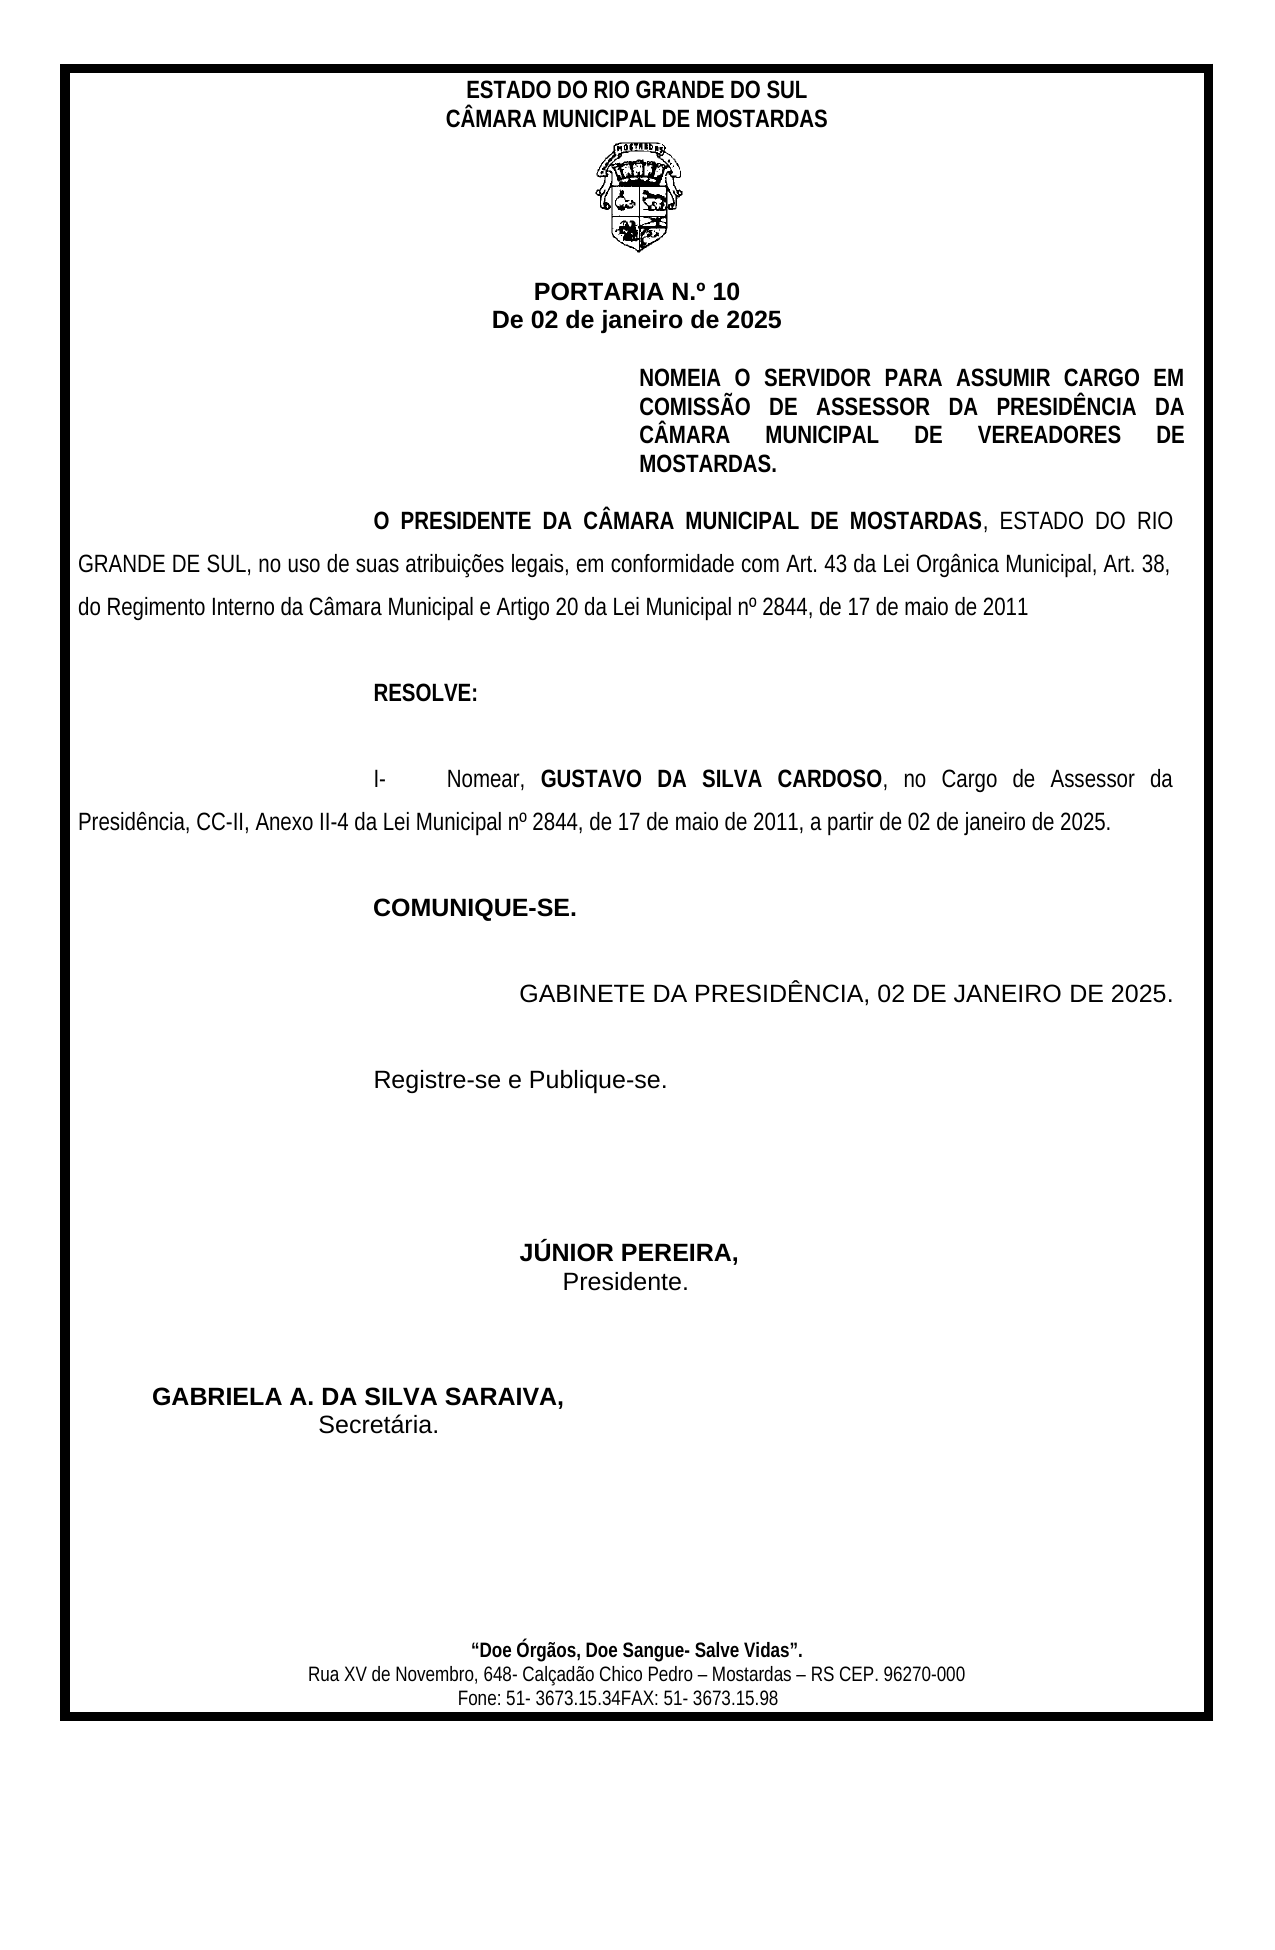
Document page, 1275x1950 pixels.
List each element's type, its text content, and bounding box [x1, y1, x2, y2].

text JÚNIOR PEREIRA, [78, 1238, 1173, 1266]
text GABRIELA A. DA SILVA SARAIVA, [152, 1381, 1173, 1410]
text Presidente. [78, 1266, 1173, 1295]
picture [584, 134, 692, 187]
text NOMEIA O SERVIDOR PARA ASSUMIR CARGO EM COMISSÃO DE ASSESSOR DA PRESIDÊNCIA DA CÂMARA MUNICIPAL DE VEREADORES DE MOSTARDAS. [639, 363, 1185, 478]
text RESOLVE: [152, 678, 1173, 707]
text GABINETE DA PRESIDÊNCIA, 02 DE JANEIRO DE 2025. [78, 979, 1173, 1008]
text PORTARIA N.º 10 [78, 187, 1196, 306]
text Secretária. [152, 1410, 1173, 1439]
text De 02 de janeiro de 2025 [78, 306, 1196, 334]
text Registre-se e Publique-se. [152, 1065, 1173, 1094]
text O PRESIDENTE DA CÂMARA MUNICIPAL DE MOSTARDAS, ESTADO DO RIO GRANDE DE SUL, no uso de suas atribuições legais, em conformidade com Art. 43 da Lei Orgânica Municipal, Art. 38, do Regimento Interno da Câmara Municipal e Artigo 20 da Lei Municipal nº 2844, de 17 de maio de 2011 [78, 506, 1173, 621]
text COMUNIQUE-SE. [299, 893, 1173, 921]
text I- Nomear, GUSTAVO DA SILVA CARDOSO, no Cargo de Assessor da Presidência, CC-II, Anexo II-4 da Lei Municipal nº 2844, de 17 de maio de 2011, a partir de 02 de janeiro de 2025. [78, 764, 1173, 835]
